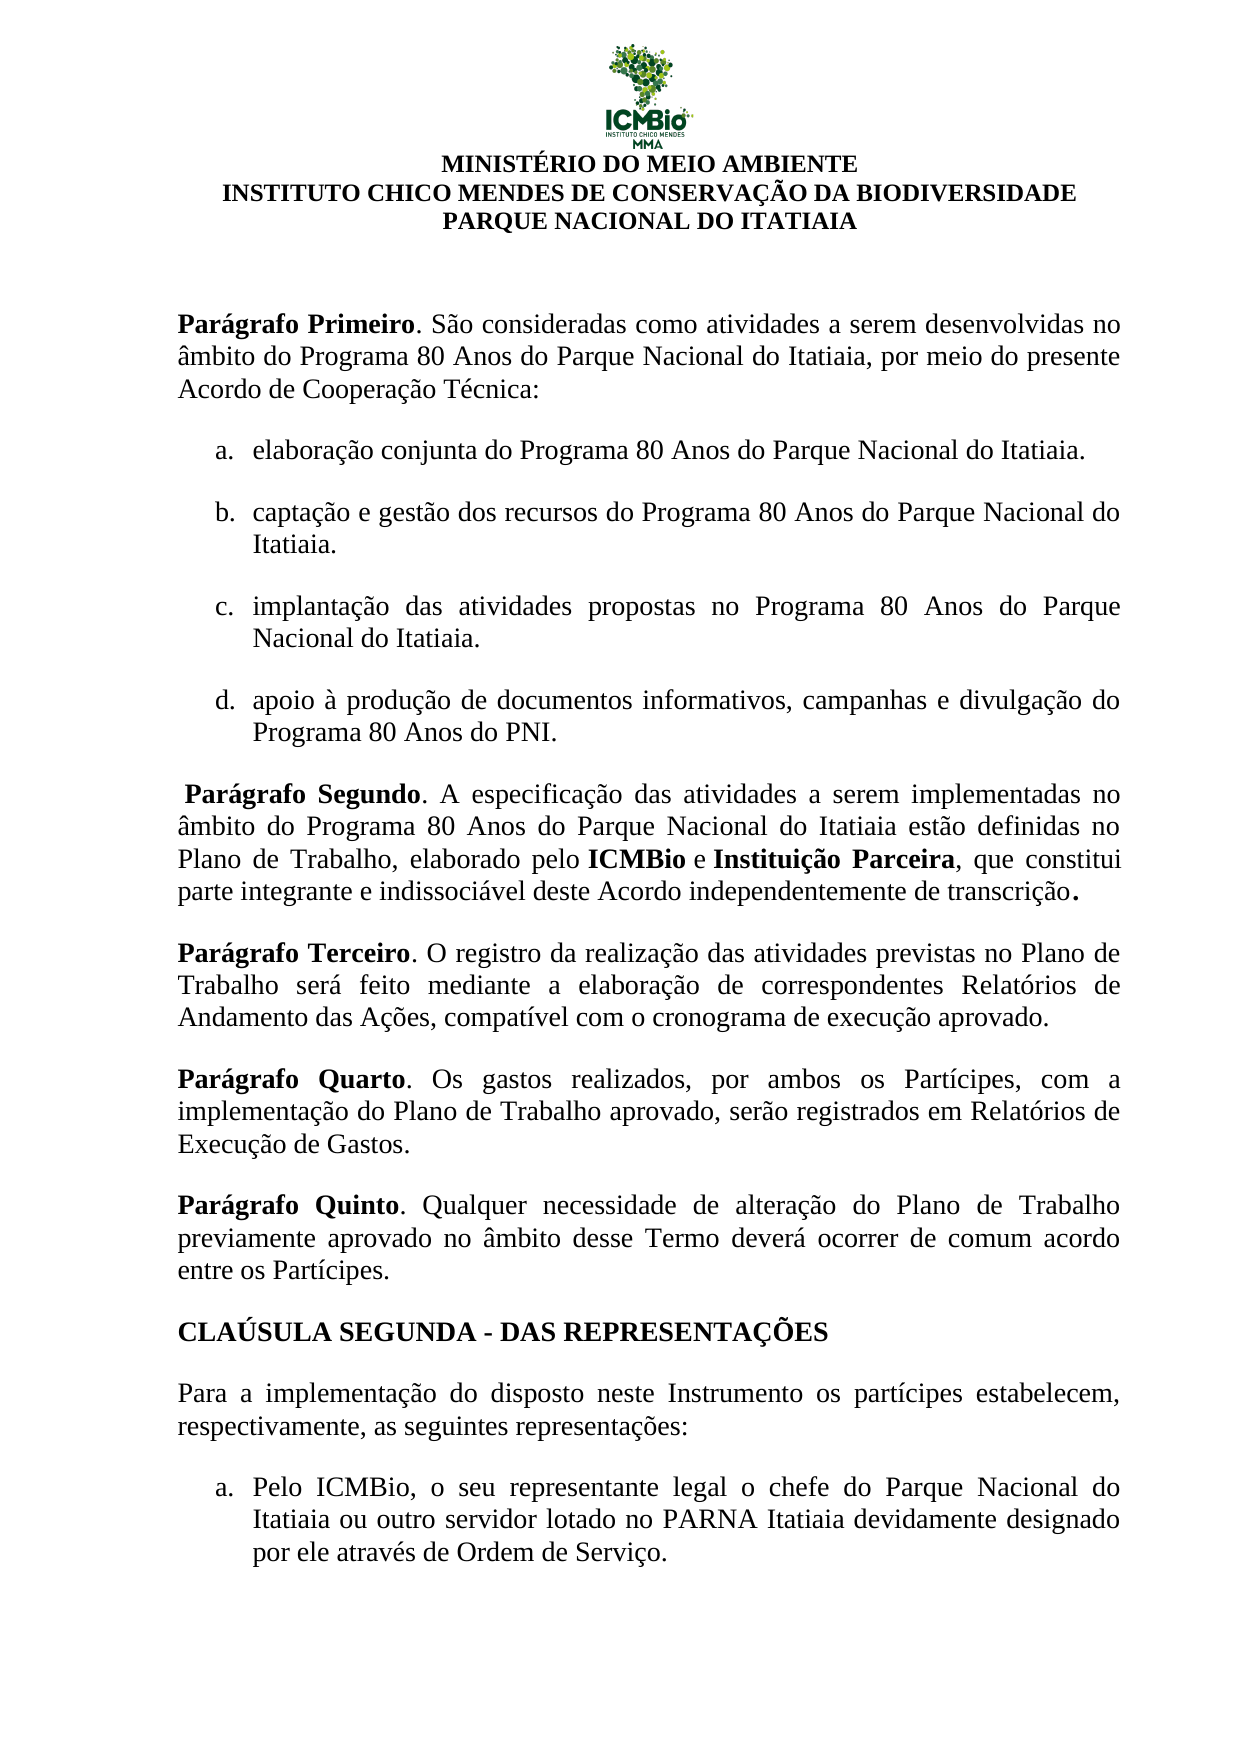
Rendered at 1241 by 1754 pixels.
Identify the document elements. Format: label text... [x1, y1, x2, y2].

list elaboração conjunta do Programa 80 Anos do Parque Nacional do Itatiaia. [215, 433, 1122, 466]
list implantação das atividades propostas no Programa 80 Anos do Parque Nacional do Itatiaia. [215, 589, 1122, 654]
text Parágrafo Quinto. Qualquer necessidade de alteração do Plano de Trabalho previamente aprovado no âmbito desse Termo deverá ocorrer de comum acordo entre os Partícipes. [177, 1188, 1122, 1286]
text Para a implementação do disposto neste Instrumento os partícipes estabelecem, respectivamente, as seguintes representações: [177, 1376, 1122, 1441]
text Parágrafo Segundo. A especificação das atividades a serem implementadas no âmbito do Programa 80 Anos do Parque Nacional do Itatiaia estão definidas no Plano de Trabalho, elaborado pelo ICMBio e Instituição Parceira, que constitui parte integrante e indissociável deste Acordo independentemente de transcrição. [177, 777, 1122, 906]
text CLAÚSULA SEGUNDA - DAS REPRESENTAÇÕES [177, 1315, 1122, 1347]
text Parágrafo Terceiro. O registro da realização das atividades previstas no Plano de Trabalho será feito mediante a elaboração de correspondentes Relatórios de Andamento das Ações, compatível com o cronograma de execução aprovado. [177, 936, 1122, 1033]
list Pelo ICMBio, o seu representante legal o chefe do Parque Nacional do Itatiaia ou outro servidor lotado no PARNA Itatiaia devidamente designado por ele através de Ordem de Serviço. [215, 1470, 1122, 1567]
text Parágrafo Quarto. Os gastos realizados, por ambos os Partícipes, com a implementação do Plano de Trabalho aprovado, serão registrados em Relatórios de Execução de Gastos. [177, 1062, 1122, 1159]
list captação e gestão dos recursos do Programa 80 Anos do Parque Nacional do Itatiaia. [215, 495, 1122, 560]
picture [606, 44, 694, 149]
text Parágrafo Primeiro. São consideradas como atividades a serem desenvolvidas no âmbito do Programa 80 Anos do Parque Nacional do Itatiaia, por meio do presente Acordo de Cooperação Técnica: [177, 307, 1122, 404]
list apoio à produção de documentos informativos, campanhas e divulgação do Programa 80 Anos do PNI. [215, 683, 1122, 748]
